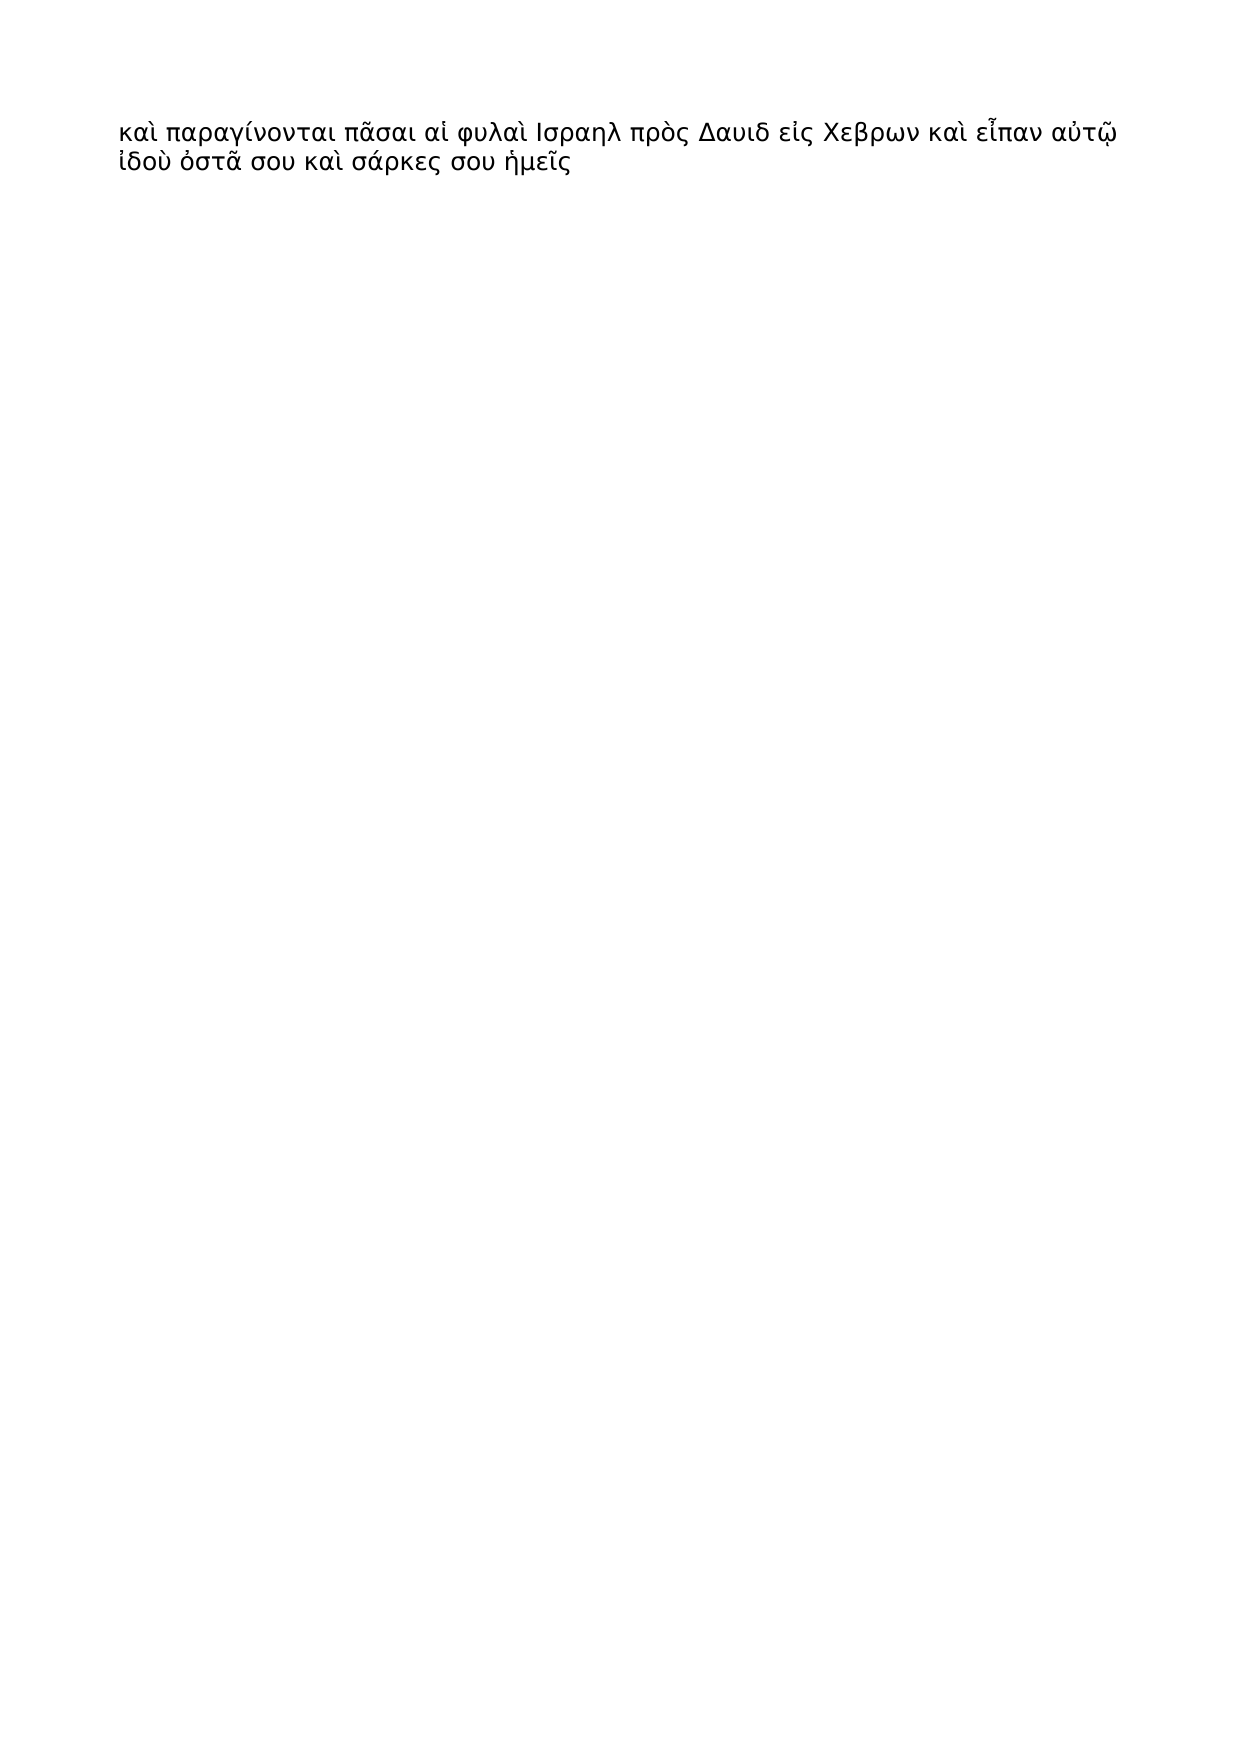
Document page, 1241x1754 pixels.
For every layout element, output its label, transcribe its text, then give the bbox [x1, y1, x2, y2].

text καὶ παραγίνονται πᾶσαι αἱ φυλαὶ Ισραηλ πρὸς Δαυιδ εἰς Χεβρων καὶ εἶπαν αὐτῷ ἰδοὺ ὀστᾶ σου καὶ σάρκες σου ἡμεῖς [118, 118, 1122, 176]
